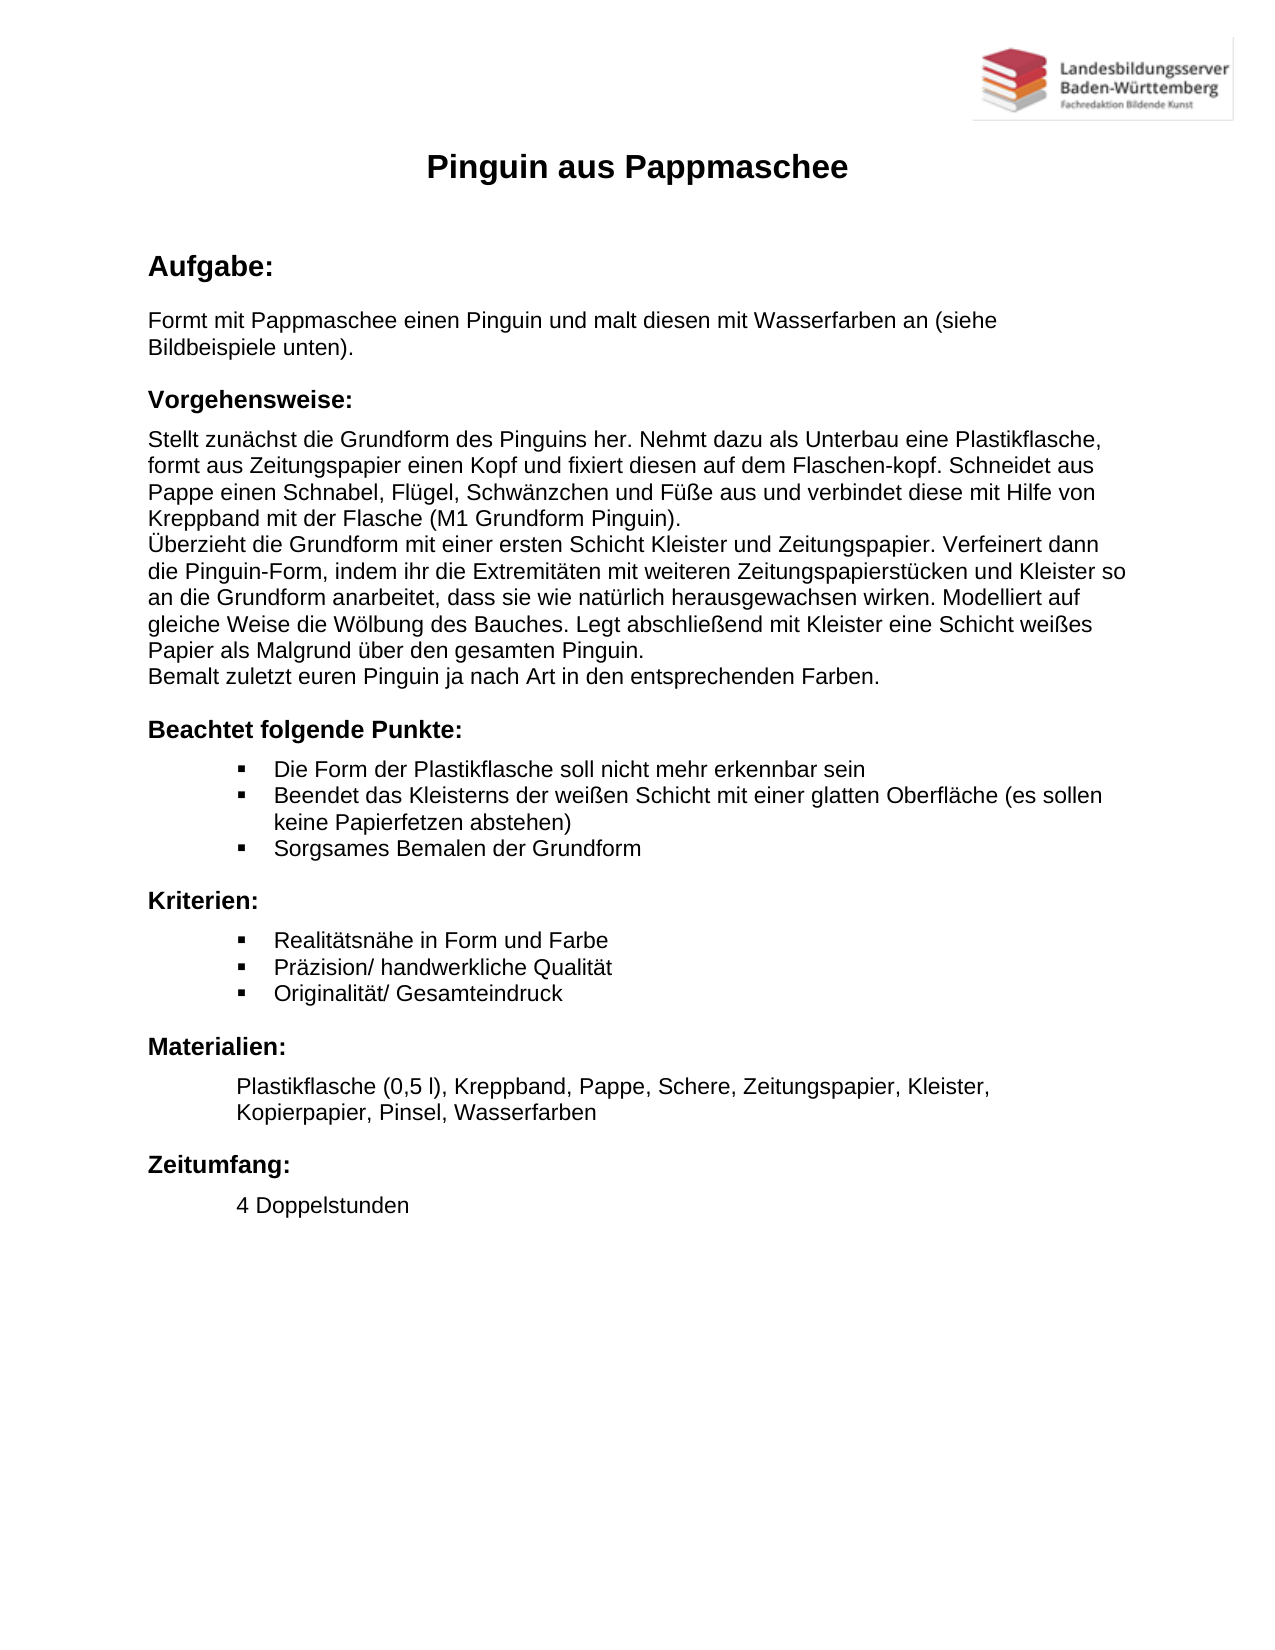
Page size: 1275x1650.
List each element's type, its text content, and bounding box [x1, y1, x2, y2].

text 4 Doppelstunden [236, 1192, 1127, 1218]
list Originalität/ Gesamteindruck [236, 980, 1127, 1007]
subtitle Kriterien: [148, 886, 1127, 915]
subtitle Aufgabe: [148, 248, 1127, 282]
list Präzision/ handwerkliche Qualität [236, 954, 1127, 980]
list Realitätsnähe in Form und Farbe [236, 927, 1127, 954]
text Überzieht die Grundform mit einer ersten Schicht Kleister und Zeitungspapier. Verfeinert dann die Pinguin-Form, indem ihr die Extremitäten mit weiteren Zeitungspapierstücken und Kleister so an die Grundform anarbeitet, dass sie wie natürlich herausgewachsen wirken. Modelliert auf gleiche Weise die Wölbung des Bauches. Legt abschließend mit Kleister eine Schicht weißes Papier als Malgrund über den gesamten Pinguin. [148, 531, 1127, 663]
subtitle Zeitumfang: [148, 1151, 1127, 1179]
text Stellt zunächst die Grundform des Pinguins her. Nehmt dazu als Unterbau eine Plastikflasche, formt aus Zeitungspapier einen Kopf und fixiert diesen auf dem Flaschen-kopf. Schneidet aus Pappe einen Schnabel, Flügel, Schwänzchen und Füße aus und verbindet diese mit Hilfe von Kreppband mit der Flasche (M1 Grundform Pinguin). [148, 426, 1127, 531]
text Bemalt zuletzt euren Pinguin ja nach Art in den entsprechenden Farben. [148, 663, 1127, 689]
text Formt mit Pappmaschee einen Pinguin und malt diesen mit Wasserfarben an (siehe Bildbeispiele unten). [148, 307, 1127, 360]
picture [972, 37, 1235, 122]
subtitle Pinguin aus Pappmaschee [148, 148, 1127, 186]
list Sorgsames Bemalen der Grundform [236, 835, 1127, 861]
text Plastikflasche (0,5 l), Kreppband, Pappe, Schere, Zeitungspapier, Kleister, Kopierpapier, Pinsel, Wasserfarben [236, 1073, 1127, 1126]
list Die Form der Plastikflasche soll nicht mehr erkennbar sein [236, 756, 1127, 782]
subtitle Materialien: [148, 1032, 1127, 1060]
subtitle Beachtet folgende Punkte: [148, 714, 1127, 743]
subtitle Vorgehensweise: [148, 385, 1127, 413]
list Beendet das Kleisterns der weißen Schicht mit einer glatten Oberfläche (es sollen keine Papierfetzen abstehen) [236, 782, 1127, 835]
